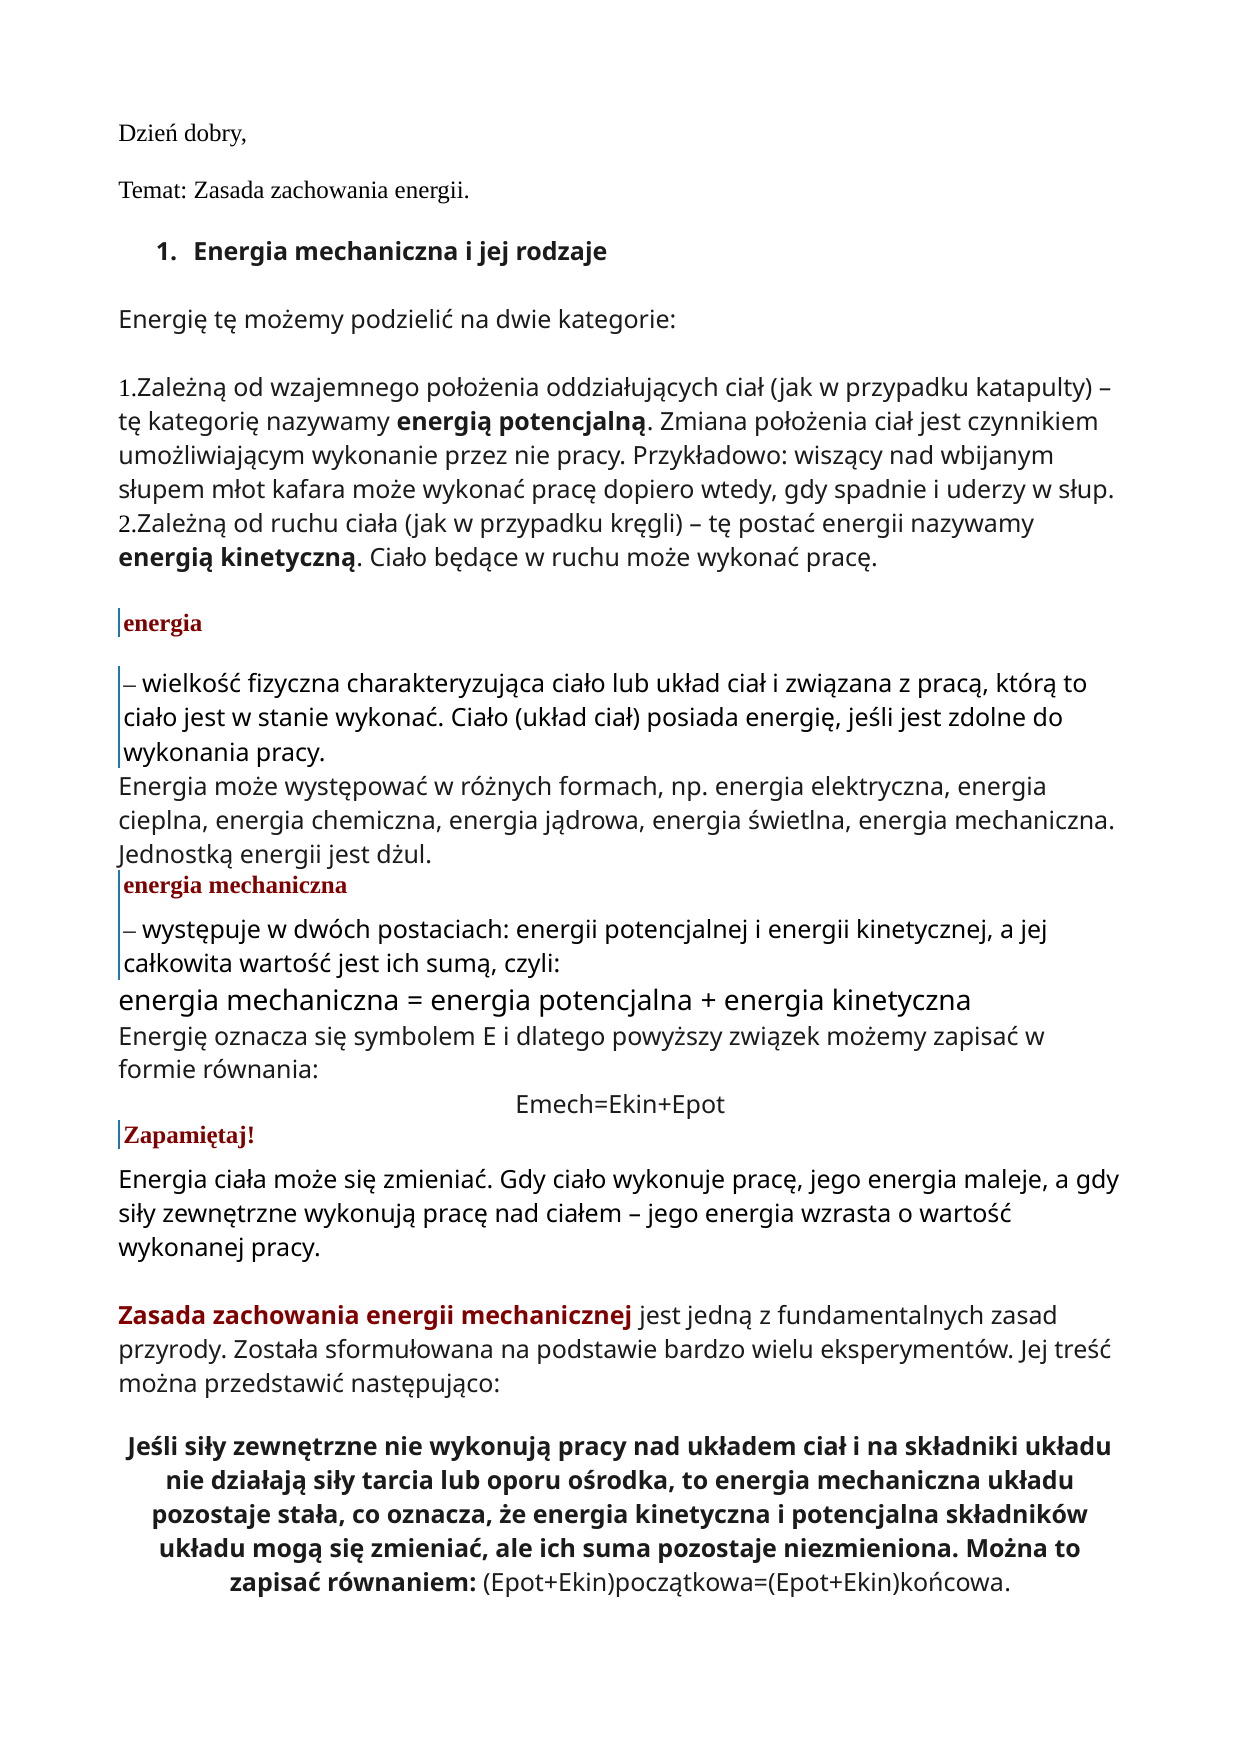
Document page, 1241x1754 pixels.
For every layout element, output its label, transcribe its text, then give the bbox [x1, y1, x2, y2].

text – wielkość fizyczna charakteryzująca ciało lub układ ciał i związana z pracą, którą to ciało jest w stanie wykonać. Ciało (układ ciał) posiada energię, jeśli jest zdolne do wykonania pracy. [120, 666, 1122, 768]
text Zasada zachowania energii mechanicznej jest jedną z fundamentalnych zasad przyrody. Została sformułowana na podstawie bardzo wielu eksperymentów. Jej treść można przedstawić następująco: [118, 1298, 1122, 1400]
text Emech=Ekin+Epot [118, 1086, 1122, 1120]
list Zależną od wzajemnego położenia oddziałujących ciał (jak w przypadku katapulty) – tę kategorię nazywamy energią potencjalną. Zmiana położenia ciał jest czynnikiem umożliwiającym wykonanie przez nie pracy. Przykładowo: wiszący nad wbijanym słupem młot kafara może wykonać pracę dopiero wtedy, gdy spadnie i uderzy w słup. [118, 369, 1122, 506]
text Energię oznacza się symbolem E i dlatego powyższy związek możemy zapisać w formie równania: [118, 1018, 1122, 1086]
text – występuje w dwóch postaciach: energii potencjalnej i energii kinetycznej, a jej całkowita wartość jest ich sumą, czyli: [120, 912, 1122, 980]
text Energia może występować w różnych formach, np. energia elektryczna, energia cieplna, energia chemiczna, energia jądrowa, energia świetlna, energia mechaniczna. Jednostką energii jest dżul. [118, 768, 1122, 870]
text energia [120, 608, 1122, 637]
text Energia ciała może się zmieniać. Gdy ciało wykonuje pracę, jego energia maleje, a gdy siły zewnętrzne wykonują pracę nad ciałem – jego energia wzrasta o wartość wykonanej pracy. [118, 1162, 1122, 1264]
text Zapamiętaj! [120, 1120, 1122, 1149]
text Dzień dobry, [118, 118, 1122, 147]
list Zależną od ruchu ciała (jak w przypadku kręgli) – tę postać energii nazywamy energią kinetyczną. Ciało będące w ruchu może wykonać pracę. [118, 506, 1122, 574]
text energia mechaniczna [120, 870, 1122, 899]
text Energię tę możemy podzielić na dwie kategorie: [118, 301, 1122, 335]
text energia mechaniczna = energia potencjalna + energia kinetyczna [118, 980, 1122, 1018]
text Jeśli siły zewnętrzne nie wykonują pracy nad układem ciał i na składniki układu nie działają siły tarcia lub oporu ośrodka, to energia mechaniczna układu pozostaje stała, co oznacza, że energia kinetyczna i potencjalna składników układu mogą się zmieniać, ale ich suma pozostaje niezmieniona. Można to zapisać równaniem: (Epot+Ekin)początkowa=(Epot+Ekin)końcowa. [118, 1429, 1122, 1599]
text Temat: Zasada zachowania energii. [118, 176, 1122, 204]
list Energia mechaniczna i jej rodzaje [156, 233, 1122, 267]
